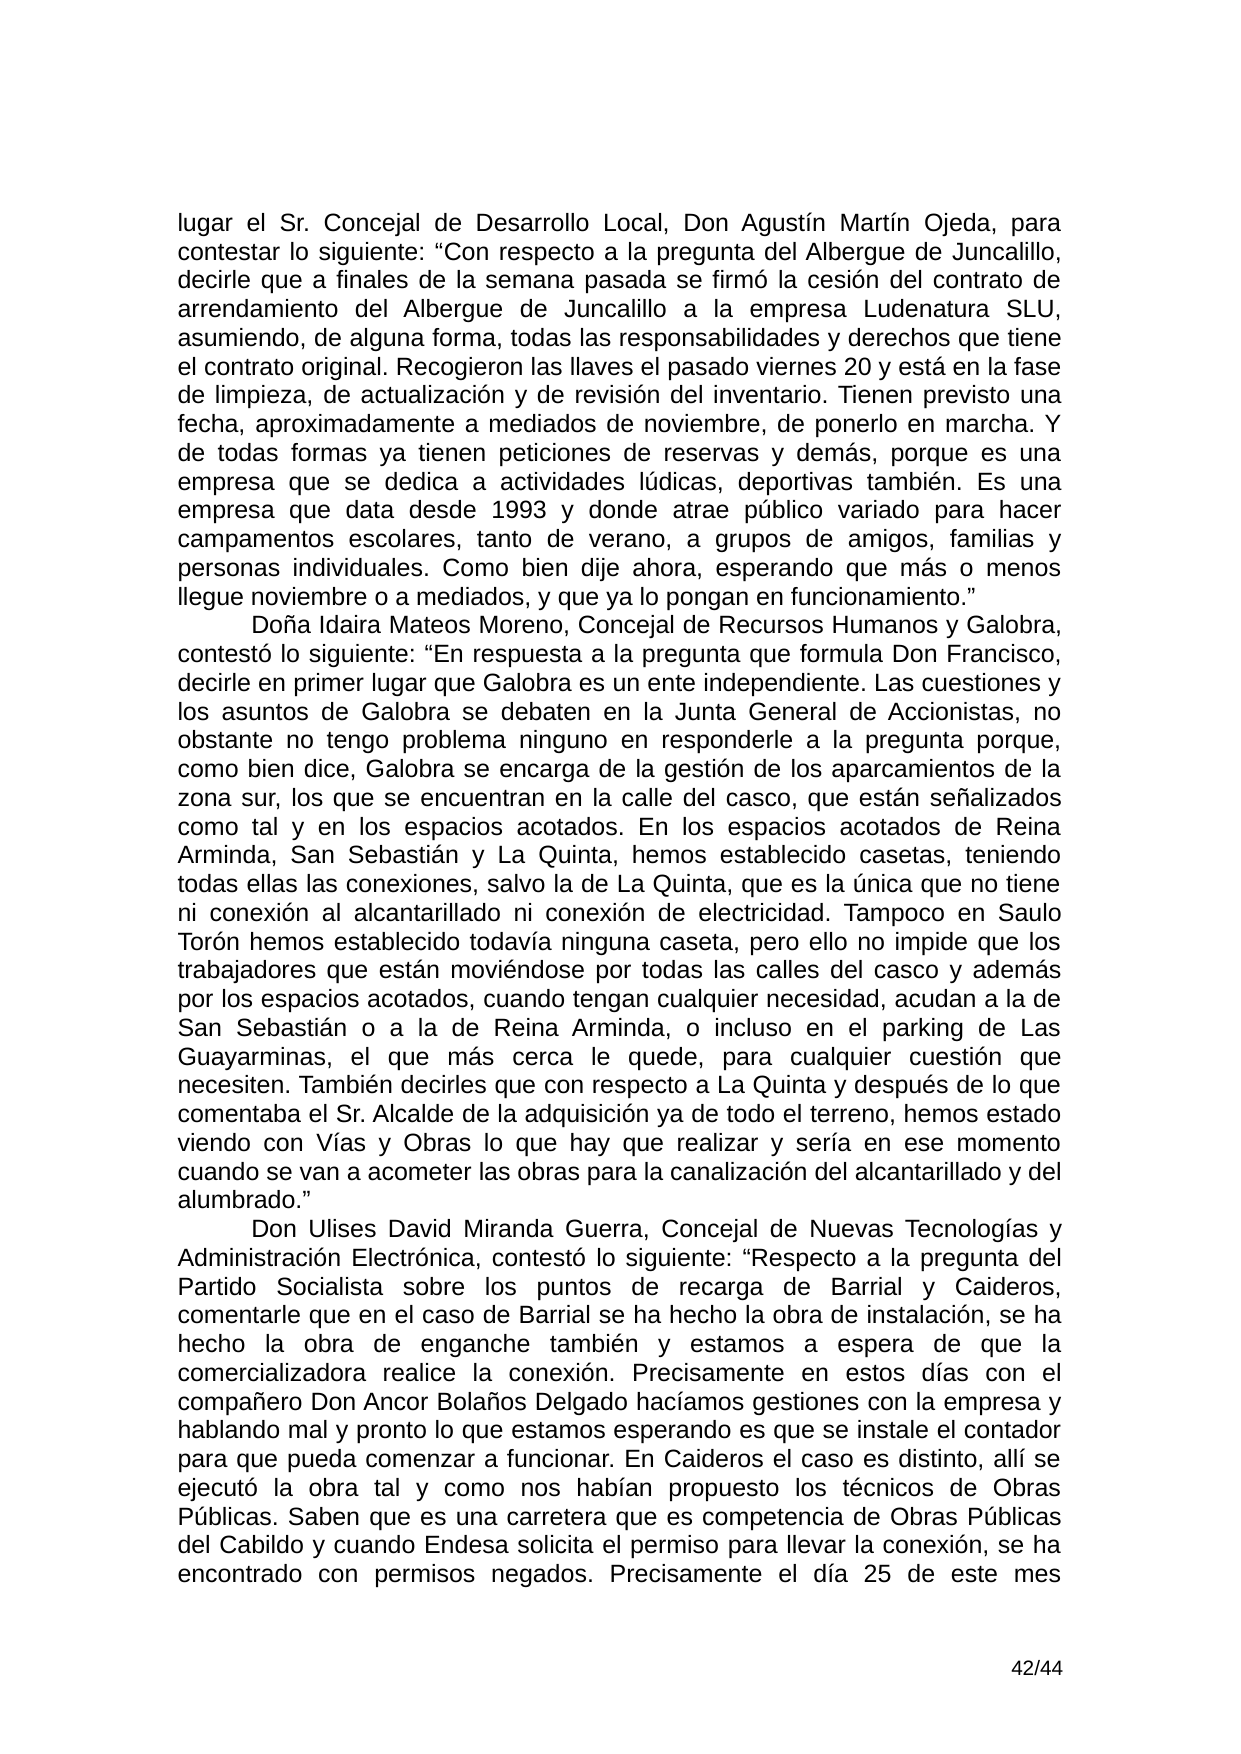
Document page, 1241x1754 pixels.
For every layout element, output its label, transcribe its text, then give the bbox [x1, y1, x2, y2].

text lugar el Sr. Concejal de Desarrollo Local, Don Agustín Martín Ojeda, para contestar lo siguiente: “Con respecto a la pregunta del Albergue de Juncalillo, decirle que a finales de la semana pasada se firmó la cesión del contrato de arrendamiento del Albergue de Juncalillo a la empresa Ludenatura SLU, asumiendo, de alguna forma, todas las responsabilidades y derechos que tiene el contrato original. Recogieron las llaves el pasado viernes 20 y está en la fase de limpieza, de actualización y de revisión del inventario. Tienen previsto una fecha, aproximadamente a mediados de noviembre, de ponerlo en marcha. Y de todas formas ya tienen peticiones de reservas y demás, porque es una empresa que se dedica a actividades lúdicas, deportivas también. Es una empresa que data desde 1993 y donde atrae público variado para hacer campamentos escolares, tanto de verano, a grupos de amigos, familias y personas individuales. Como bien dije ahora, esperando que más o menos llegue noviembre o a mediados, y que ya lo pongan en funcionamiento.” [177, 208, 1063, 610]
text Don Ulises David Miranda Guerra, Concejal de Nuevas Tecnologías y Administración Electrónica, contestó lo siguiente: “Respecto a la pregunta del Partido Socialista sobre los puntos de recarga de Barrial y Caideros, comentarle que en el caso de Barrial se ha hecho la obra de instalación, se ha hecho la obra de enganche también y estamos a espera de que la comercializadora realice la conexión. Precisamente en estos días con el compañero Don Ancor Bolaños Delgado hacíamos gestiones con la empresa y hablando mal y pronto lo que estamos esperando es que se instale el contador para que pueda comenzar a funcionar. En Caideros el caso es distinto, allí se ejecutó la obra tal y como nos habían propuesto los técnicos de Obras Públicas. Saben que es una carretera que es competencia de Obras Públicas del Cabildo y cuando Endesa solicita el permiso para llevar la conexión, se ha encontrado con permisos negados. Precisamente el día 25 de este mes [177, 1214, 1063, 1588]
text Doña Idaira Mateos Moreno, Concejal de Recursos Humanos y Galobra, contestó lo siguiente: “En respuesta a la pregunta que formula Don Francisco, decirle en primer lugar que Galobra es un ente independiente. Las cuestiones y los asuntos de Galobra se debaten en la Junta General de Accionistas, no obstante no tengo problema ninguno en responderle a la pregunta porque, como bien dice, Galobra se encarga de la gestión de los aparcamientos de la zona sur, los que se encuentran en la calle del casco, que están señalizados como tal y en los espacios acotados. En los espacios acotados de Reina Arminda, San Sebastián y La Quinta, hemos establecido casetas, teniendo todas ellas las conexiones, salvo la de La Quinta, que es la única que no tiene ni conexión al alcantarillado ni conexión de electricidad. Tampoco en Saulo Torón hemos establecido todavía ninguna caseta, pero ello no impide que los trabajadores que están moviéndose por todas las calles del casco y además por los espacios acotados, cuando tengan cualquier necesidad, acudan a la de San Sebastián o a la de Reina Arminda, o incluso en el parking de Las Guayarminas, el que más cerca le quede, para cualquier cuestión que necesiten. También decirles que con respecto a La Quinta y después de lo que comentaba el Sr. Alcalde de la adquisición ya de todo el terreno, hemos estado viendo con Vías y Obras lo que hay que realizar y sería en ese momento cuando se van a acometer las obras para la canalización del alcantarillado y del alumbrado.” [177, 610, 1063, 1214]
